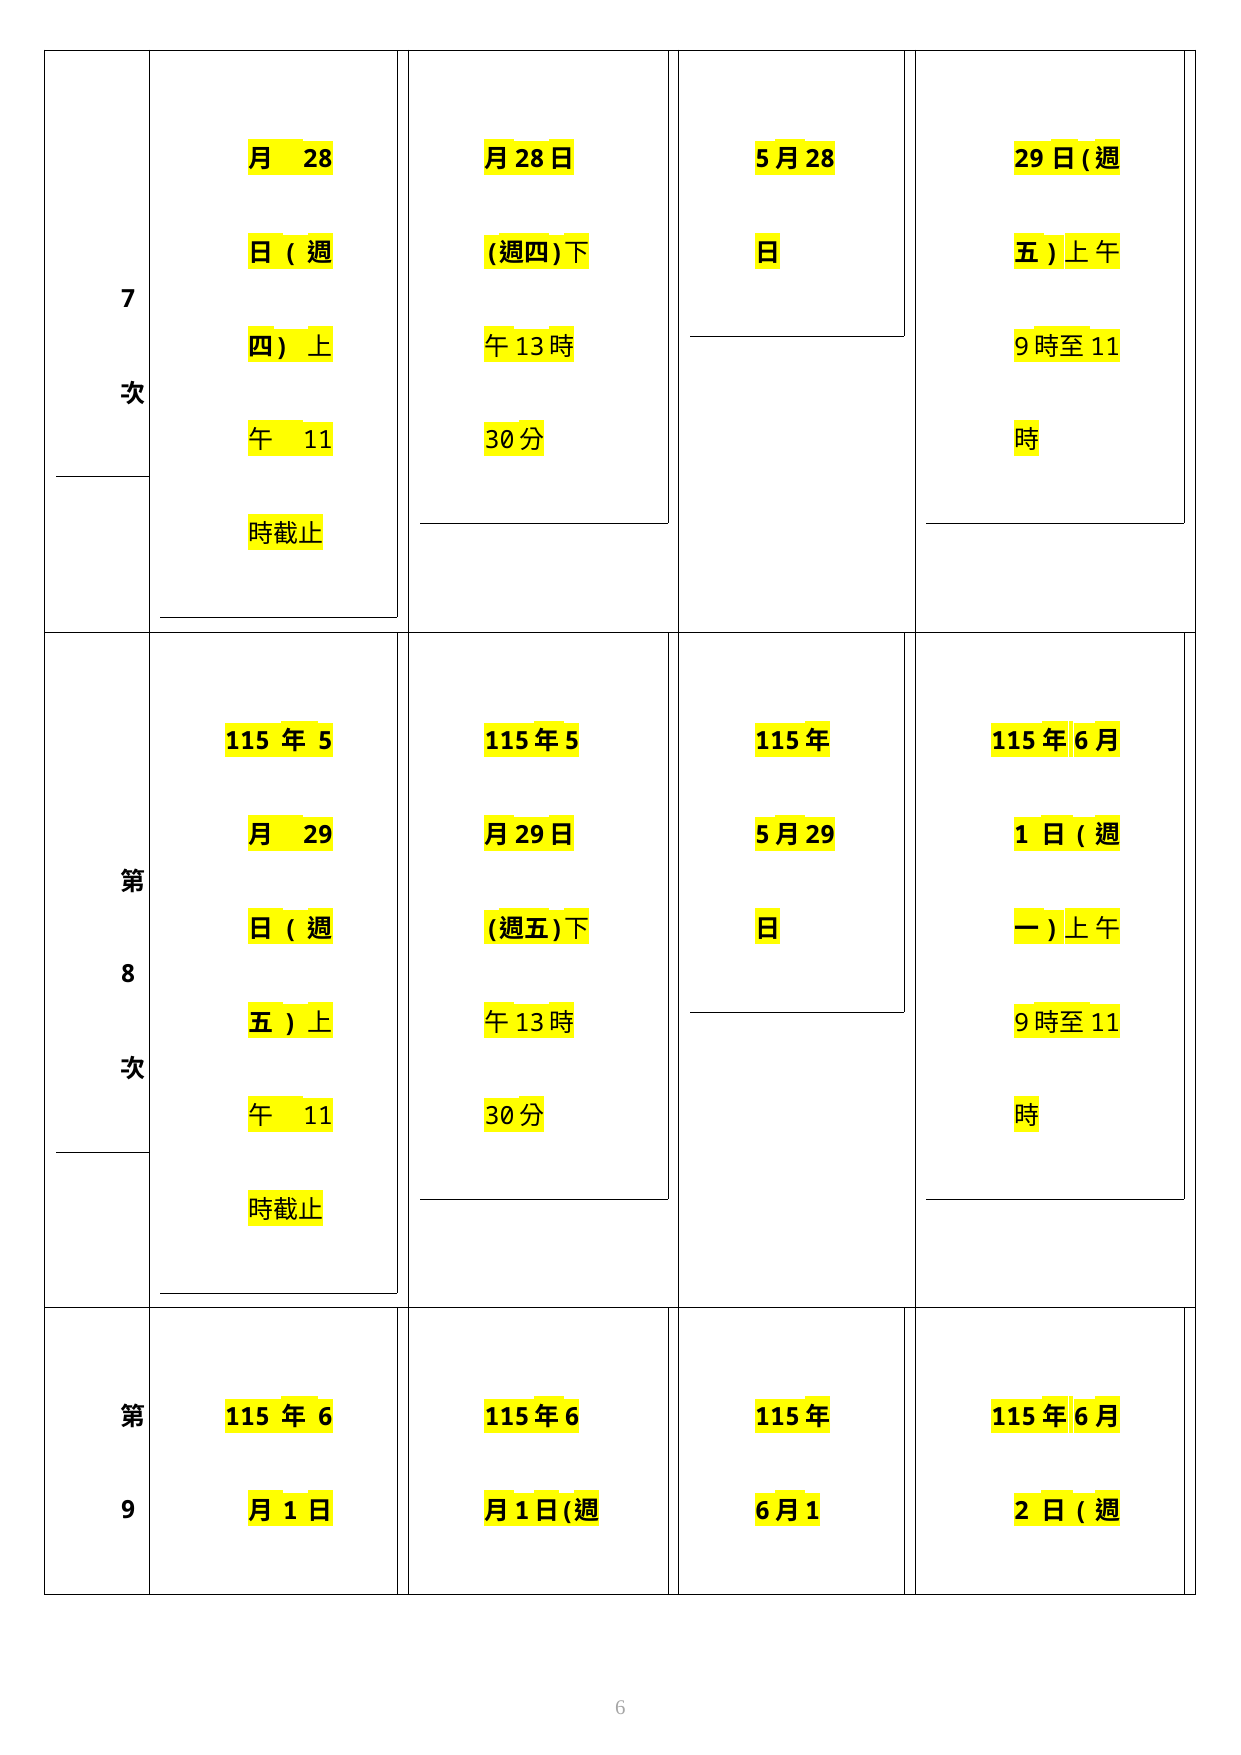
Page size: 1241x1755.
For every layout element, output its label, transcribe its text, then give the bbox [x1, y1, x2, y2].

table_cell [398, 1308, 408, 1594]
table_cell 115年5月29日(週五)上午11時截止 [150, 633, 408, 1307]
table_cell 7次 [45, 51, 149, 632]
table_cell 月28日(週四) 上午11時截止 [150, 51, 408, 632]
table_cell 月28日(週四)下午13時30分 [409, 51, 678, 632]
table_cell [669, 1308, 678, 1594]
table_cell 115年6月1 [679, 1308, 904, 1594]
table_cell 第9 [45, 1308, 149, 1594]
table_cell 115年5月29日(週五)下午13時30分 [409, 633, 678, 1307]
table_cell 115年6月1日 [150, 1308, 397, 1594]
table_cell 5月28日 [679, 51, 915, 632]
table_cell [905, 1308, 915, 1594]
table_cell 115年5月29日 [679, 633, 915, 1307]
table_cell 115年6月1日(週 [409, 1308, 668, 1594]
table_cell [1185, 1308, 1195, 1594]
table_cell 115年6月2日(週 [916, 1308, 1184, 1594]
table_cell 29日(週五)上午9時至11時 [916, 51, 1195, 632]
table_cell 115年6月1日(週一)上午9時至11時 [916, 633, 1195, 1307]
table_cell 第8次 [45, 633, 149, 1307]
